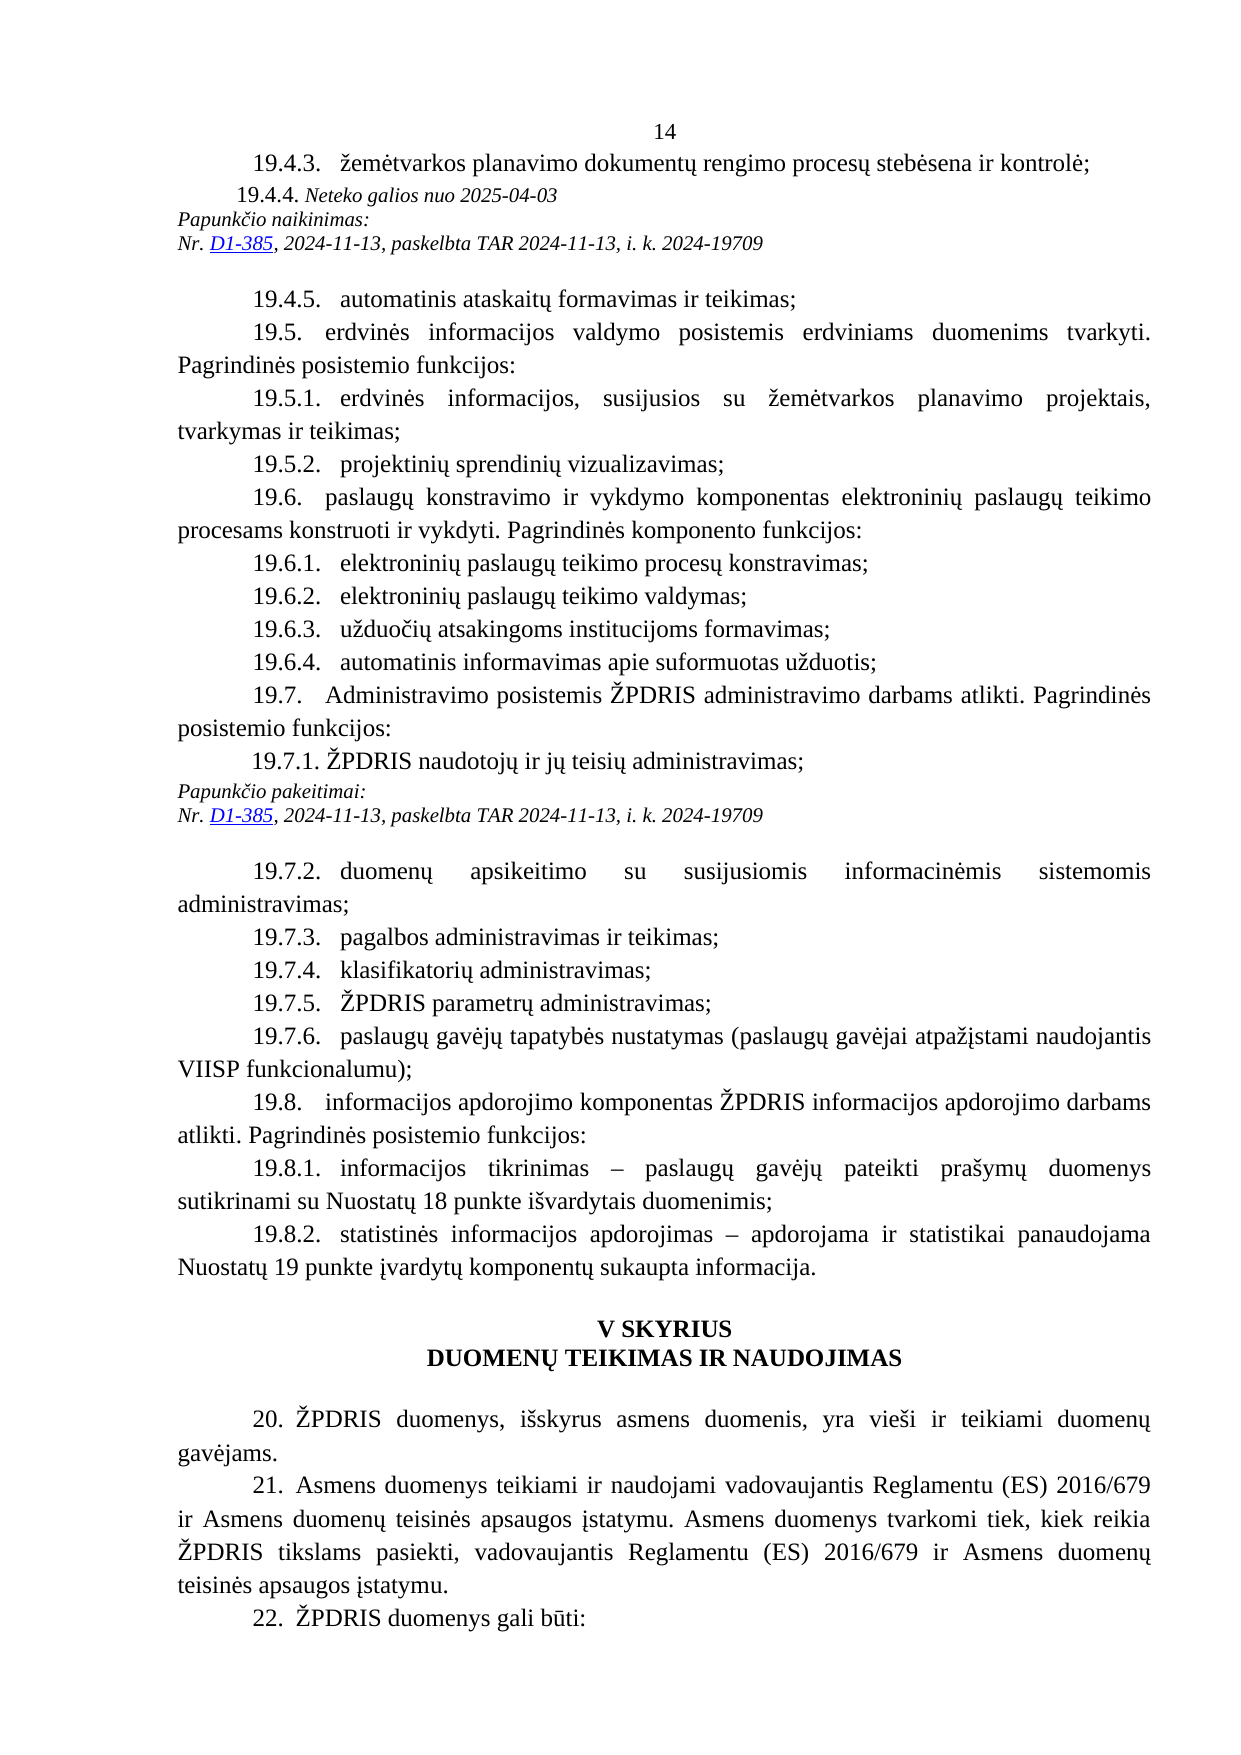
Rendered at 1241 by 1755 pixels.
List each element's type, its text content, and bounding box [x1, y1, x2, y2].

text 19.7.4. klasifikatorių administravimas; [177, 955, 1152, 984]
text Nr. D1-385, 2024-11-13, paskelbta TAR 2024-11-13, i. k. 2024-19709 [177, 231, 1152, 255]
text 19.4.4. Neteko galios nuo 2025-04-03 [177, 181, 1152, 207]
text 19.5.2. projektinių sprendinių vizualizavimas; [177, 449, 1152, 478]
text Papunkčio naikinimas: [177, 207, 1152, 231]
text 19.8.2. statistinės informacijos apdorojimas – apdorojama ir statistikai panaudojama Nuostatų 19 punkte įvardytų komponentų sukaupta informacija. [177, 1219, 1152, 1281]
text 19.6.4. automatinis informavimas apie suformuotas užduotis; [177, 647, 1152, 676]
text 20. ŽPDRIS duomenys, išskyrus asmens duomenis, yra vieši ir teikiami duomenų gavėjams. [177, 1404, 1152, 1466]
text 22. ŽPDRIS duomenys gali būti: [177, 1603, 1152, 1631]
text Papunkčio pakeitimai: [177, 779, 1152, 803]
text 19.6.1. elektroninių paslaugų teikimo procesų konstravimas; [177, 548, 1152, 577]
text 19.6.2. elektroninių paslaugų teikimo valdymas; [177, 581, 1152, 610]
text 19.6.3. užduočių atsakingoms institucijoms formavimas; [177, 614, 1152, 643]
text 19.5. erdvinės informacijos valdymo posistemis erdviniams duomenims tvarkyti. Pagrindinės posistemio funkcijos: [177, 317, 1152, 379]
text DUOMENŲ TEIKIMAS IR NAUDOJIMAS [177, 1343, 1152, 1372]
text 19.7.1. ŽPDRIS naudotojų ir jų teisių administravimas; [177, 746, 1152, 775]
text 19.7.5. ŽPDRIS parametrų administravimas; [177, 988, 1152, 1017]
text 19.7. Administravimo posistemis ŽPDRIS administravimo darbams atlikti. Pagrindinės posistemio funkcijos: [177, 680, 1152, 742]
text 21. Asmens duomenys teikiami ir naudojami vadovaujantis Reglamentu (ES) 2016/679 ir Asmens duomenų teisinės apsaugos įstatymu. Asmens duomenys tvarkomi tiek, kiek reikia ŽPDRIS tikslams pasiekti, vadovaujantis Reglamentu (ES) 2016/679 ir Asmens duomenų teisinės apsaugos įstatymu. [177, 1471, 1152, 1598]
text 19.6. paslaugų konstravimo ir vykdymo komponentas elektroninių paslaugų teikimo procesams konstruoti ir vykdyti. Pagrindinės komponento funkcijos: [177, 482, 1152, 544]
text 19.7.3. pagalbos administravimas ir teikimas; [177, 922, 1152, 951]
text 19.7.6. paslaugų gavėjų tapatybės nustatymas (paslaugų gavėjai atpažįstami naudojantis VIISP funkcionalumu); [177, 1021, 1152, 1083]
text Nr. D1-385, 2024-11-13, paskelbta TAR 2024-11-13, i. k. 2024-19709 [177, 803, 1152, 827]
text 19.5.1. erdvinės informacijos, susijusios su žemėtvarkos planavimo projektais, tvarkymas ir teikimas; [177, 383, 1152, 445]
text V SKYRIUS [177, 1314, 1152, 1343]
text 19.8.1. informacijos tikrinimas – paslaugų gavėjų pateikti prašymų duomenys sutikrinami su Nuostatų 18 punkte išvardytais duomenimis; [177, 1153, 1152, 1215]
text 19.8. informacijos apdorojimo komponentas ŽPDRIS informacijos apdorojimo darbams atlikti. Pagrindinės posistemio funkcijos: [177, 1087, 1152, 1149]
text 19.4.5. automatinis ataskaitų formavimas ir teikimas; [177, 284, 1152, 313]
text 19.4.3. žemėtvarkos planavimo dokumentų rengimo procesų stebėsena ir kontrolė; [177, 148, 1152, 176]
text 19.7.2. duomenų apsikeitimo su susijusiomis informacinėmis sistemomis administravimas; [177, 856, 1152, 918]
